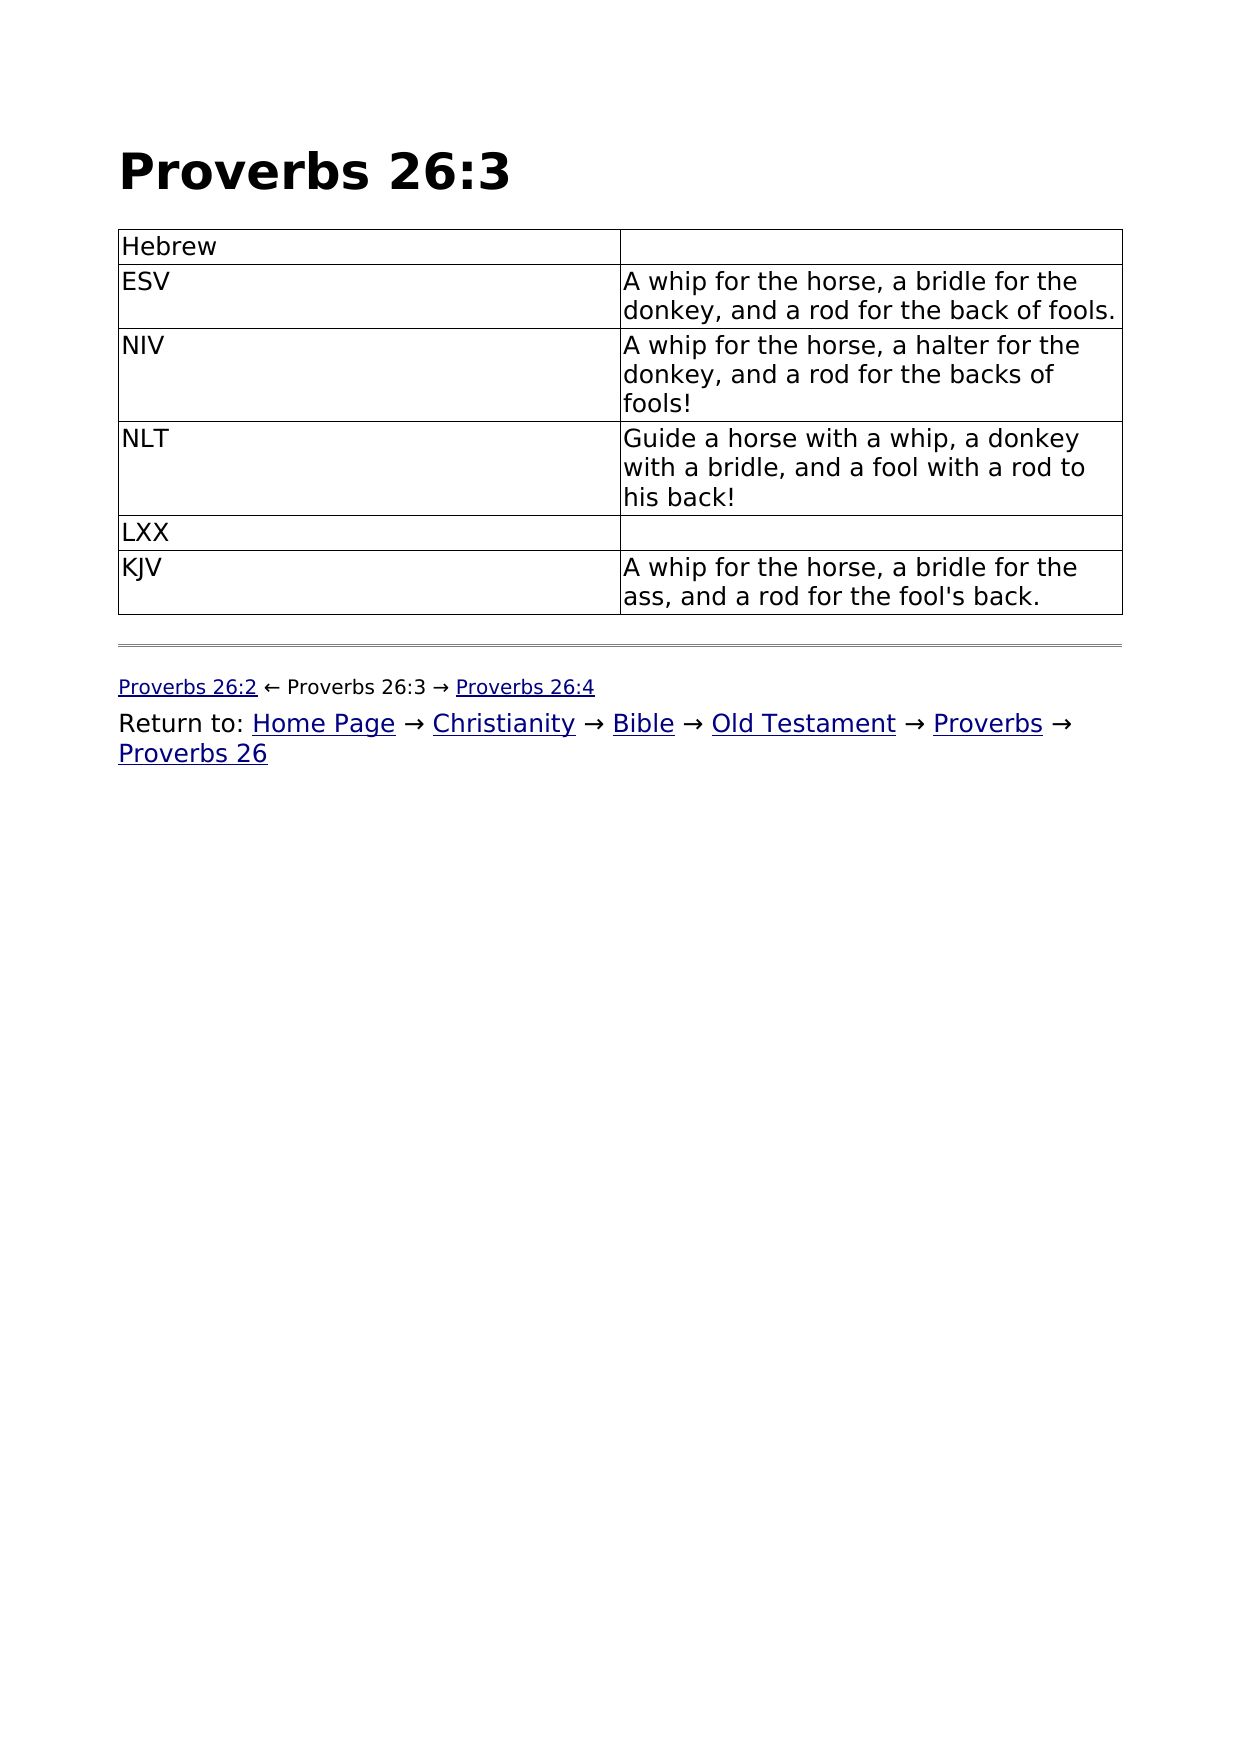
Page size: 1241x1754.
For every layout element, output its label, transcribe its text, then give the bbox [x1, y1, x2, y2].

text Proverbs 26:2 ← Proverbs 26:3 → Proverbs 26:4 [118, 676, 1122, 709]
table_cell KJV [119, 551, 620, 614]
table_cell A whip for the horse, a halter for the donkey, and a rod for the backs of fools! [621, 329, 1122, 421]
table_cell A whip for the horse, a bridle for the ass, and a rod for the fool's back. [621, 551, 1122, 614]
table_cell ESV [119, 265, 620, 328]
table_cell NIV [119, 329, 620, 421]
table_header Hebrew [119, 230, 620, 264]
table_cell Guide a horse with a whip, a donkey with a bridle, and a fool with a rod to his back! [621, 422, 1122, 515]
table_cell NLT [119, 422, 620, 515]
table_cell [621, 516, 1122, 550]
subtitle Proverbs 26:3 [118, 143, 1122, 201]
table_cell A whip for the horse, a bridle for the donkey, and a rod for the back of fools. [621, 265, 1122, 328]
table_cell LXX [119, 516, 620, 550]
table_header [621, 230, 1122, 264]
text Return to: Home Page → Christianity → Bible → Old Testament → Proverbs → Proverbs 26 [118, 709, 1122, 768]
